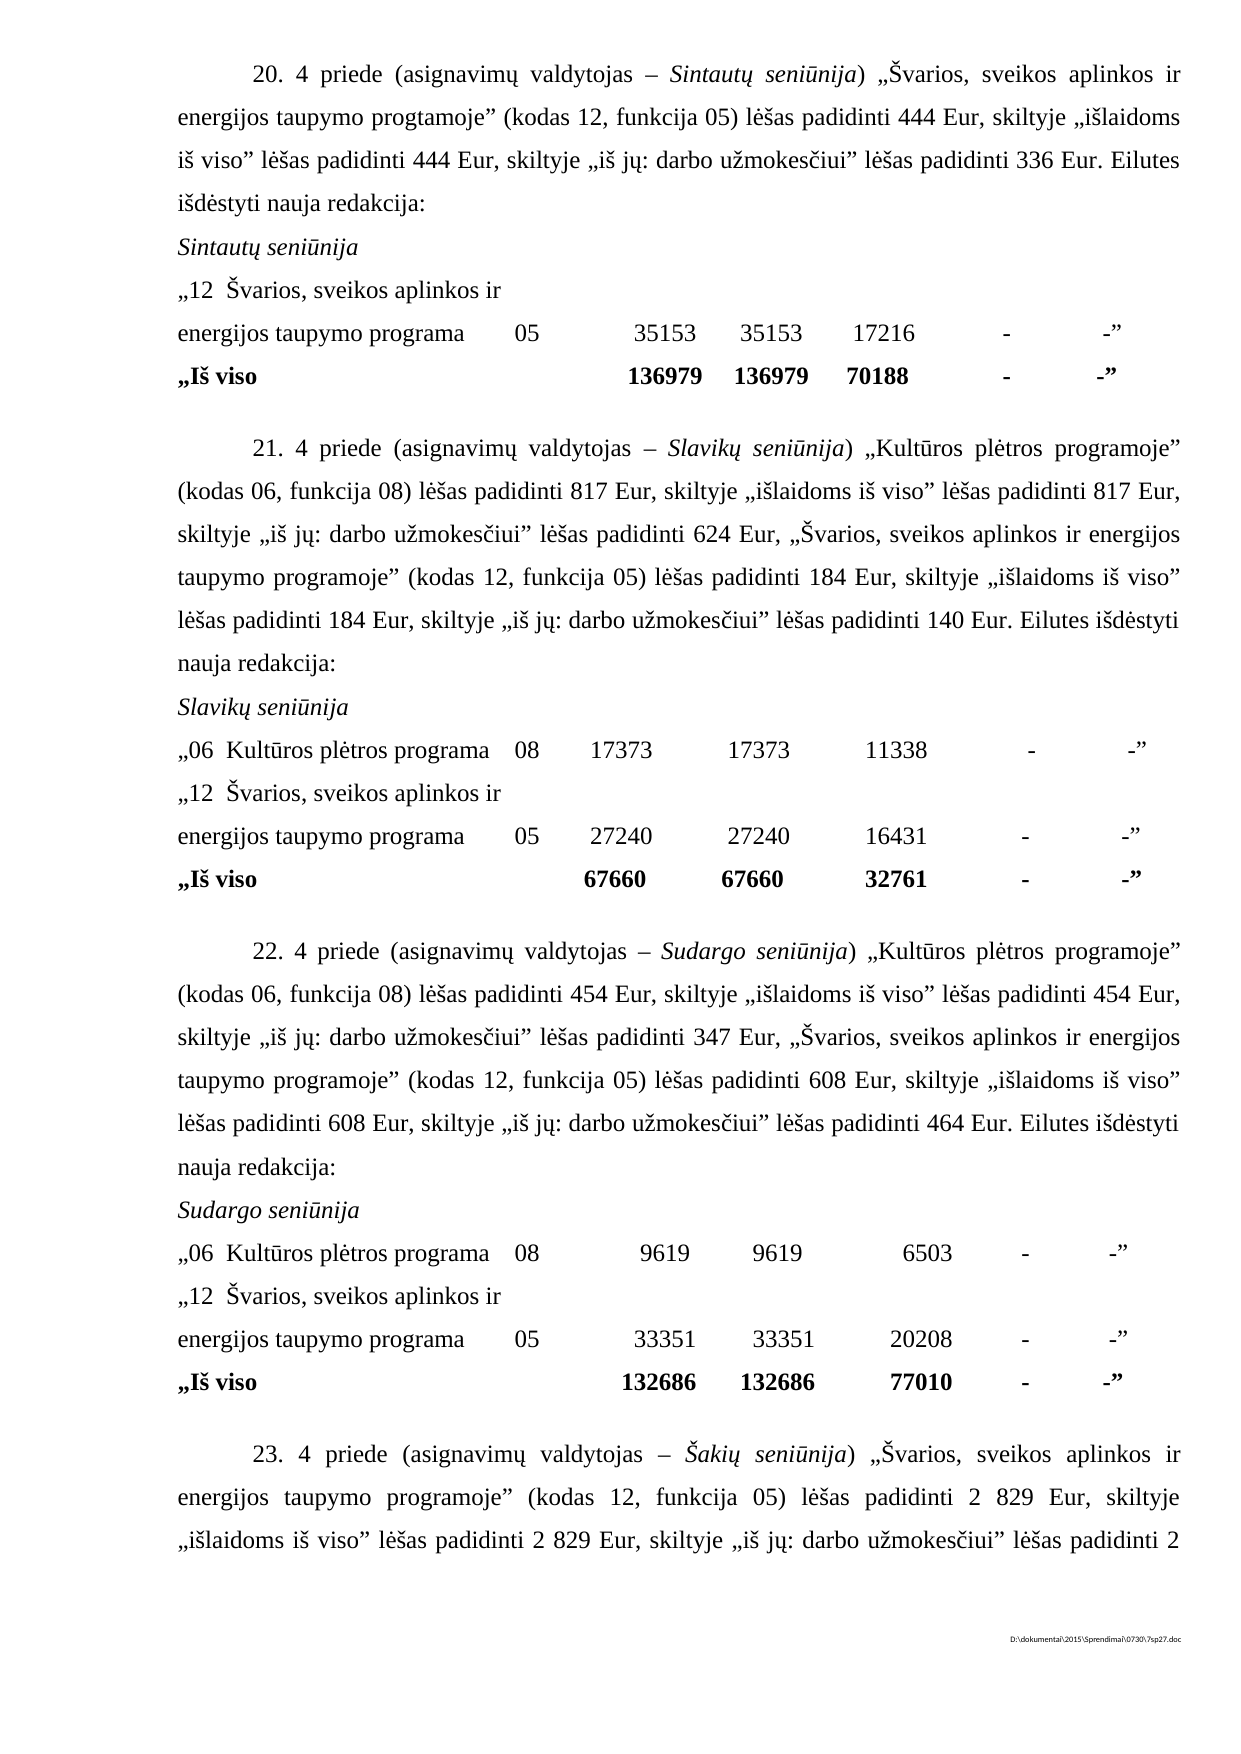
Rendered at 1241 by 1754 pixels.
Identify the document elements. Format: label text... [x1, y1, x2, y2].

text „Iš viso 132686 132686 77010 - -” [177, 1367, 1181, 1396]
text „12 Švarios, sveikos aplinkos ir [177, 275, 1181, 303]
text 22. 4 priede (asignavimų valdytojas – Sudargo seniūnija) „Kultūros plėtros programoje” (kodas 06, funkcija 08) lėšas padidinti 454 Eur, skiltyje „išlaidoms iš viso” lėšas padidinti 454 Eur, skiltyje „iš jų: darbo užmokesčiui” lėšas padidinti 347 Eur, „Švarios, sveikos aplinkos ir energijos taupymo programoje” (kodas 12, funkcija 05) lėšas padidinti 608 Eur, skiltyje „išlaidoms iš viso” lėšas padidinti 608 Eur, skiltyje „iš jų: darbo užmokesčiui” lėšas padidinti 464 Eur. Eilutes išdėstyti nauja redakcija: [177, 936, 1181, 1180]
text energijos taupymo programa 05 35153 35153 17216 - -” [177, 318, 1181, 347]
text „Iš viso 136979 136979 70188 - -” [177, 361, 1181, 390]
text Slavikų seniūnija [177, 692, 1181, 720]
text 23. 4 priede (asignavimų valdytojas – Šakių seniūnija) „Švarios, sveikos aplinkos ir energijos taupymo programoje” (kodas 12, funkcija 05) lėšas padidinti 2 829 Eur, skiltyje „išlaidoms iš viso” lėšas padidinti 2 829 Eur, skiltyje „iš jų: darbo užmokesčiui” lėšas padidinti 2 [177, 1439, 1181, 1554]
text „06 Kultūros plėtros programa 08 17373 17373 11338 - -” [177, 735, 1181, 763]
text 20. 4 priede (asignavimų valdytojas – Sintautų seniūnija) „Švarios, sveikos aplinkos ir energijos taupymo progtamoje” (kodas 12, funkcija 05) lėšas padidinti 444 Eur, skiltyje „išlaidoms iš viso” lėšas padidinti 444 Eur, skiltyje „iš jų: darbo užmokesčiui” lėšas padidinti 336 Eur. Eilutes išdėstyti nauja redakcija: [177, 59, 1181, 217]
text Sudargo seniūnija [177, 1195, 1181, 1223]
text Sintautų seniūnija [177, 232, 1181, 260]
text energijos taupymo programa 05 33351 33351 20208 - -” [177, 1324, 1181, 1353]
text „06 Kultūros plėtros programa 08 9619 9619 6503 - -” [177, 1238, 1181, 1267]
text „12 Švarios, sveikos aplinkos ir [177, 778, 1181, 807]
text 21. 4 priede (asignavimų valdytojas – Slavikų seniūnija) „Kultūros plėtros programoje” (kodas 06, funkcija 08) lėšas padidinti 817 Eur, skiltyje „išlaidoms iš viso” lėšas padidinti 817 Eur, skiltyje „iš jų: darbo užmokesčiui” lėšas padidinti 624 Eur, „Švarios, sveikos aplinkos ir energijos taupymo programoje” (kodas 12, funkcija 05) lėšas padidinti 184 Eur, skiltyje „išlaidoms iš viso” lėšas padidinti 184 Eur, skiltyje „iš jų: darbo užmokesčiui” lėšas padidinti 140 Eur. Eilutes išdėstyti nauja redakcija: [177, 433, 1181, 677]
text „Iš viso 67660 67660 32761 - -” [177, 864, 1181, 893]
text energijos taupymo programa 05 27240 27240 16431 - -” [177, 821, 1181, 850]
text „12 Švarios, sveikos aplinkos ir [177, 1281, 1181, 1310]
